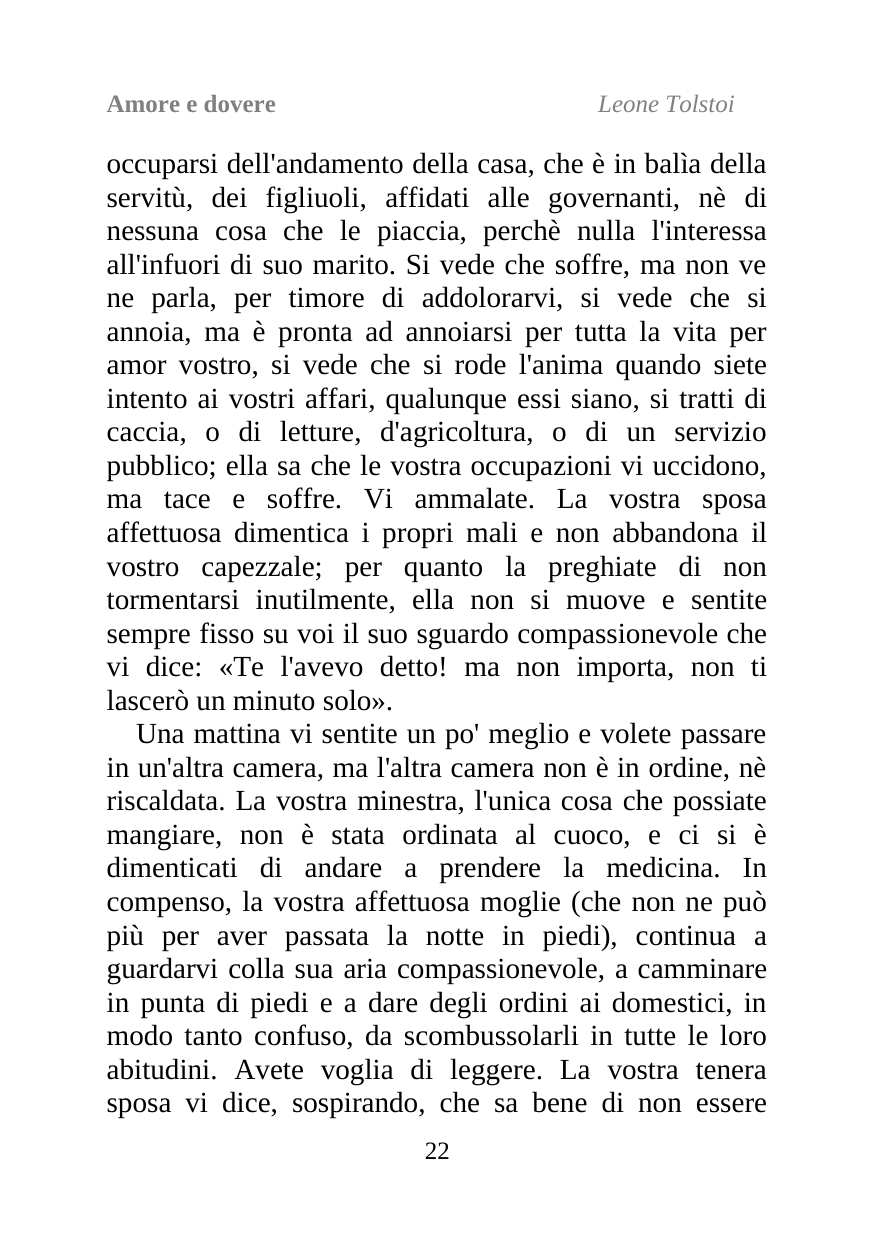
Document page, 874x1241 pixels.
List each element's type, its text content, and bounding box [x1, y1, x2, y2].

text Una mattina vi sentite un po' meglio e volete passare in un'altra camera, ma l'altra camera non è in ordine, nè riscaldata. La vostra minestra, l'unica cosa che possiate mangiare, non è stata ordinata al cuoco, e ci si è dimenticati di andare a prendere la medicina. In compenso, la vostra affettuosa moglie (che non ne può più per aver passata la notte in piedi), continua a guardarvi colla sua aria compassionevole, a camminare in punta di piedi e a dare degli ordini ai domestici, in modo tanto confuso, da scombussolarli in tutte le loro abitudini. Avete voglia di leggere. La vostra tenera sposa vi dice, sospirando, che sa bene di non essere [106, 716, 768, 1119]
text occuparsi dell'andamento della casa, che è in balìa della servitù, dei figliuoli, affidati alle governanti, nè di nessuna cosa che le piaccia, perchè nulla l'interessa all'infuori di suo marito. Si vede che soffre, ma non ve ne parla, per timore di addolorarvi, si vede che si annoia, ma è pronta ad annoiarsi per tutta la vita per amor vostro, si vede che si rode l'anima quando siete intento ai vostri affari, qualunque essi siano, si tratti di caccia, o di letture, d'agricoltura, o di un servizio pubblico; ella sa che le vostra occupazioni vi uccidono, ma tace e soffre. Vi ammalate. La vostra sposa affettuosa dimentica i propri mali e non abbandona il vostro capezzale; per quanto la preghiate di non tormentarsi inutilmente, ella non si muove e sentite sempre fisso su voi il suo sguardo compassionevole che vi dice: «Te l'avevo detto! ma non importa, non ti lascerò un minuto solo». [106, 146, 768, 716]
